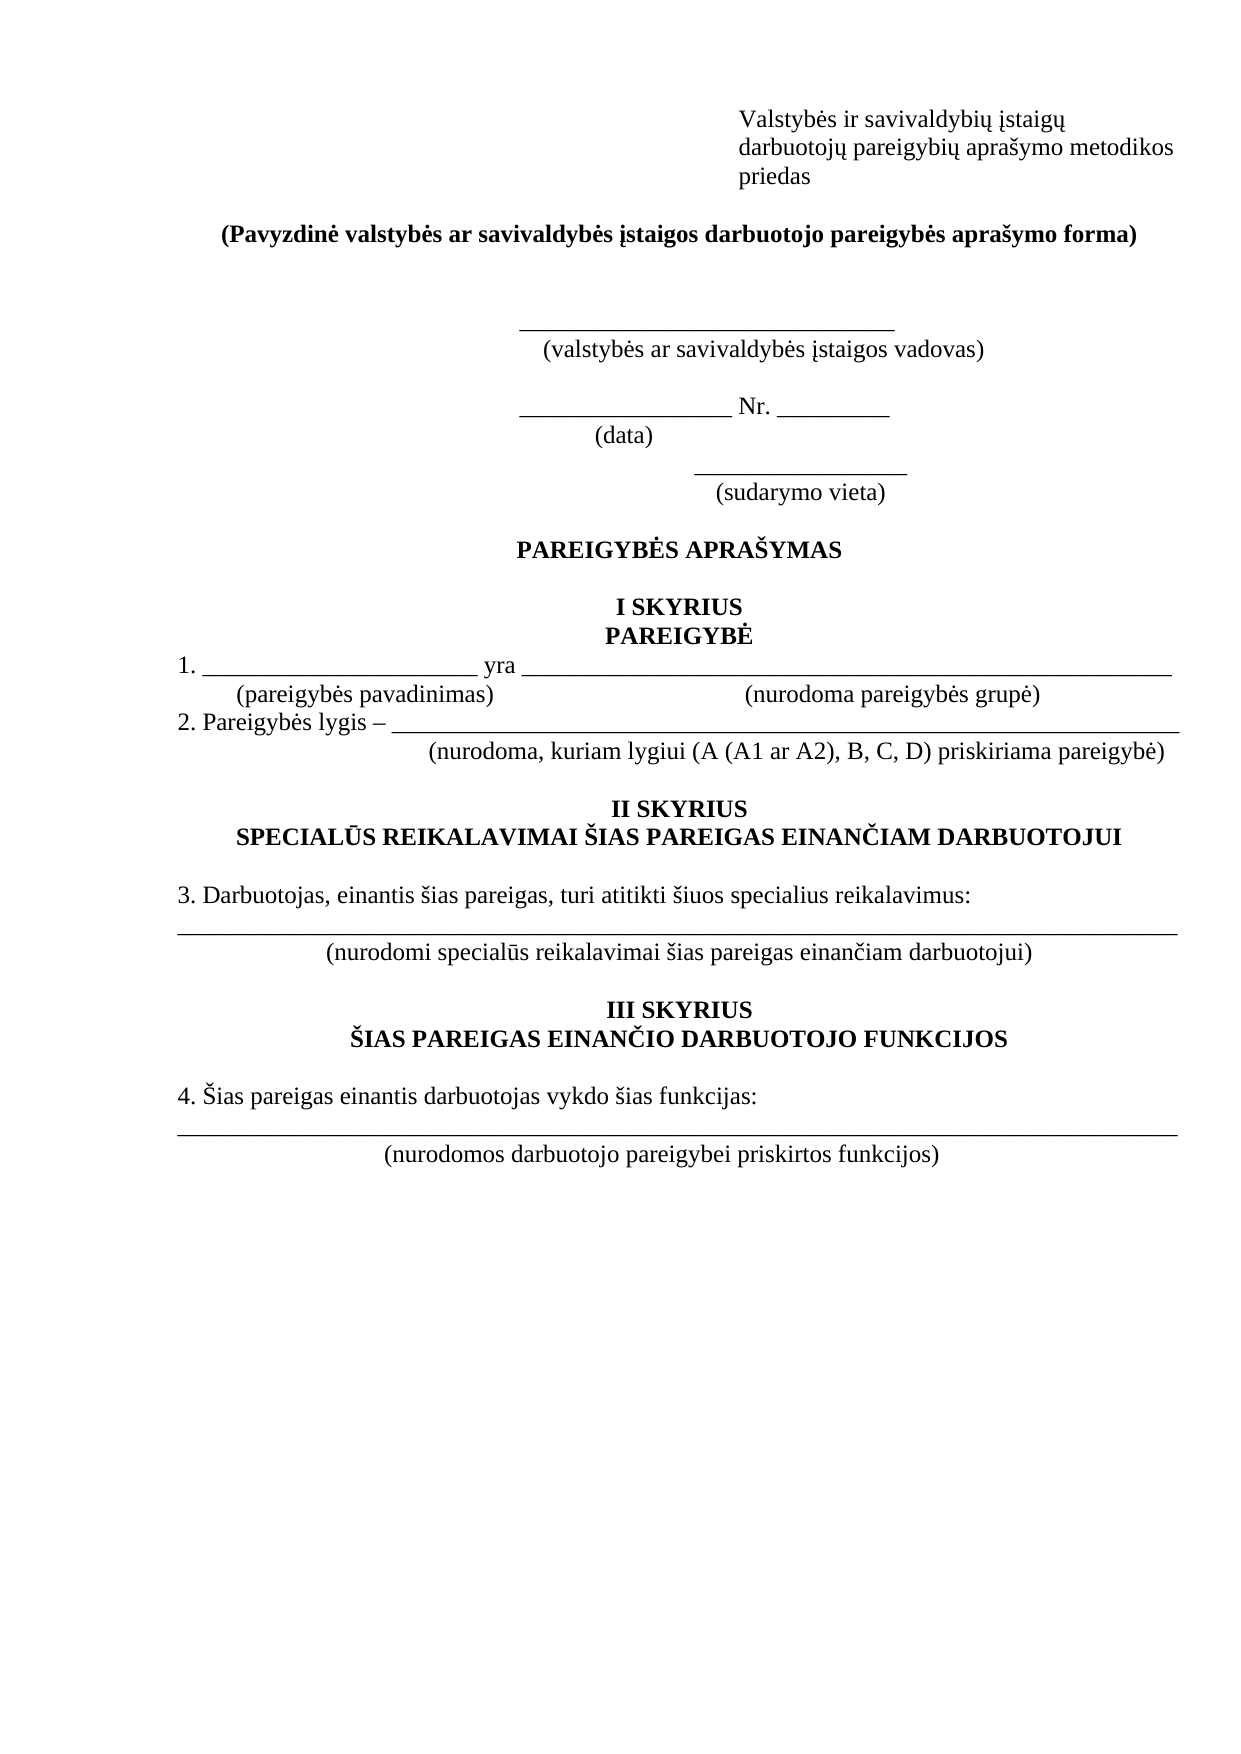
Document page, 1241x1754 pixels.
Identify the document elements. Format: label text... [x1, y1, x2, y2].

subtitle SPECIALŪS REIKALAVIMAI ŠIAS PAREIGAS EINANČIAM DARBUOTOJUI [177, 822, 1181, 851]
text 1. ______________________ yra ____________________________________________________ [177, 650, 1181, 679]
text 2. Pareigybės lygis – _______________________________________________________________ [177, 707, 1181, 736]
text PAREIGYBĖS APRAŠYMAS [177, 535, 1181, 564]
table_header [265, 276, 508, 506]
text ________________________________________________________________________________ [177, 1110, 1181, 1139]
text priedas [738, 161, 1181, 190]
text Valstybės ir savivaldybių įstaigų [738, 104, 1181, 132]
text (pareigybės pavadinimas) (nurodoma pareigybės grupė) [177, 679, 1181, 707]
text (nurodoma, kuriam lygiui (A (A1 ar A2), B, C, D) priskiriama pareigybė) [177, 736, 1181, 765]
text (nurodomi specialūs reikalavimai šias pareigas einančiam darbuotojui) [177, 937, 1181, 966]
text (Pavyzdinė valstybės ar savivaldybės įstaigos darbuotojo pareigybės aprašymo forma) [177, 219, 1181, 247]
text 4. Šias pareigas einantis darbuotojas vykdo šias funkcijas: [177, 1081, 1181, 1110]
table_header ______________________________ (valstybės ar savivaldybės įstaigos vadovas) _________________ Nr. _________ (data) _________________ (sudarymo vieta) [508, 276, 1093, 506]
text (nurodomos darbuotojo pareigybei priskirtos funkcijos) [177, 1139, 1181, 1167]
text darbuotojų pareigybių aprašymo metodikos [738, 132, 1181, 161]
subtitle ŠIAS PAREIGAS EINANČIO DARBUOTOJO FUNKCIJOS [177, 1024, 1181, 1052]
text ________________________________________________________________________________ [177, 909, 1181, 937]
text III SKYRIUS [177, 995, 1181, 1024]
text PAREIGYBĖ [177, 621, 1181, 650]
subtitle II SKYRIUS [177, 794, 1181, 822]
text 3. Darbuotojas, einantis šias pareigas, turi atitikti šiuos specialius reikalavimus: [177, 880, 1181, 909]
text I SKYRIUS [177, 592, 1181, 621]
